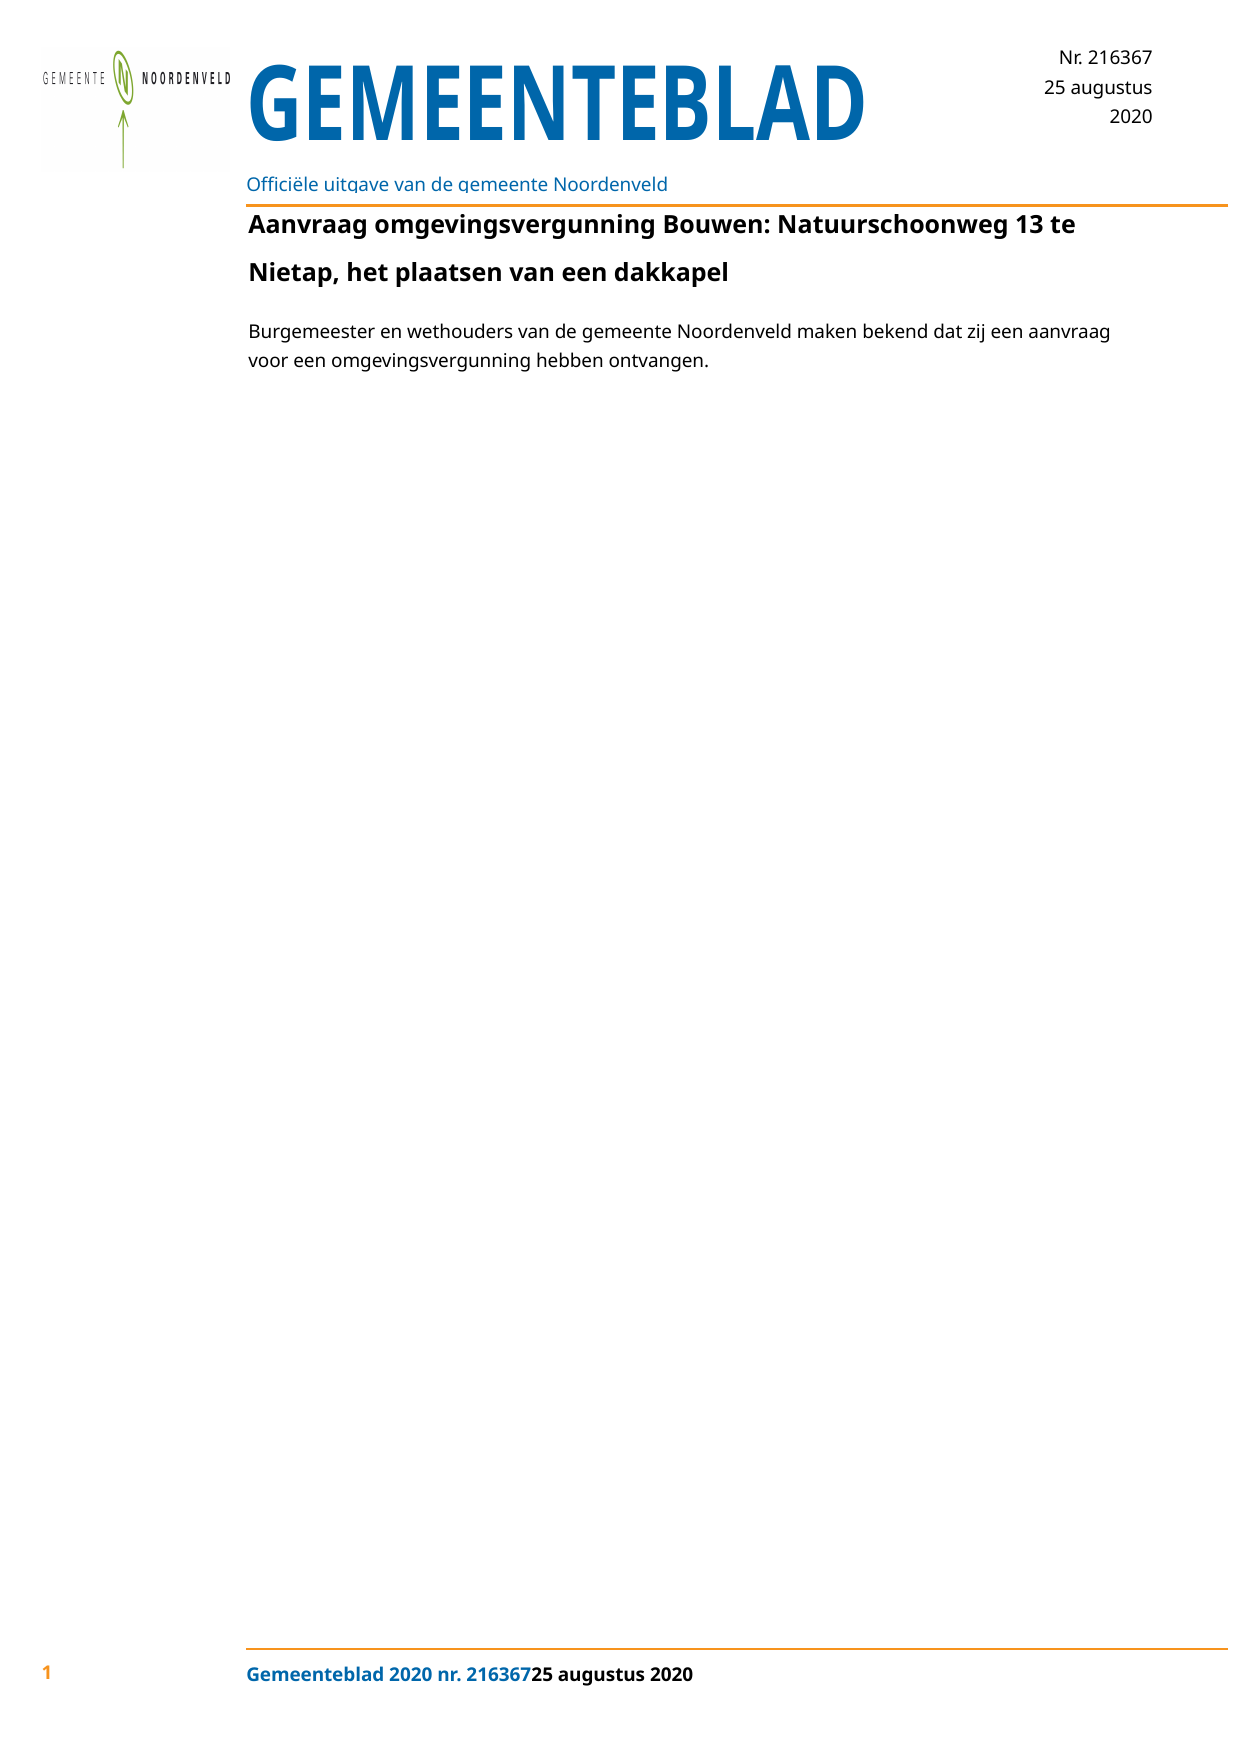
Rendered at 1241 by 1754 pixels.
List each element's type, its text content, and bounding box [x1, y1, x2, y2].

text Aanvraag omgevingsvergunning Bouwen: Natuurschoonweg 13 te Nietap, het plaatsen van een dakkapel [248, 207, 1152, 288]
text Burgemeester en wethouders van de gemeente Noordenveld maken bekend dat zij een aanvraag voor een omgevingsvergunning hebben ontvangen. [248, 318, 1152, 373]
picture [41, 47, 231, 172]
